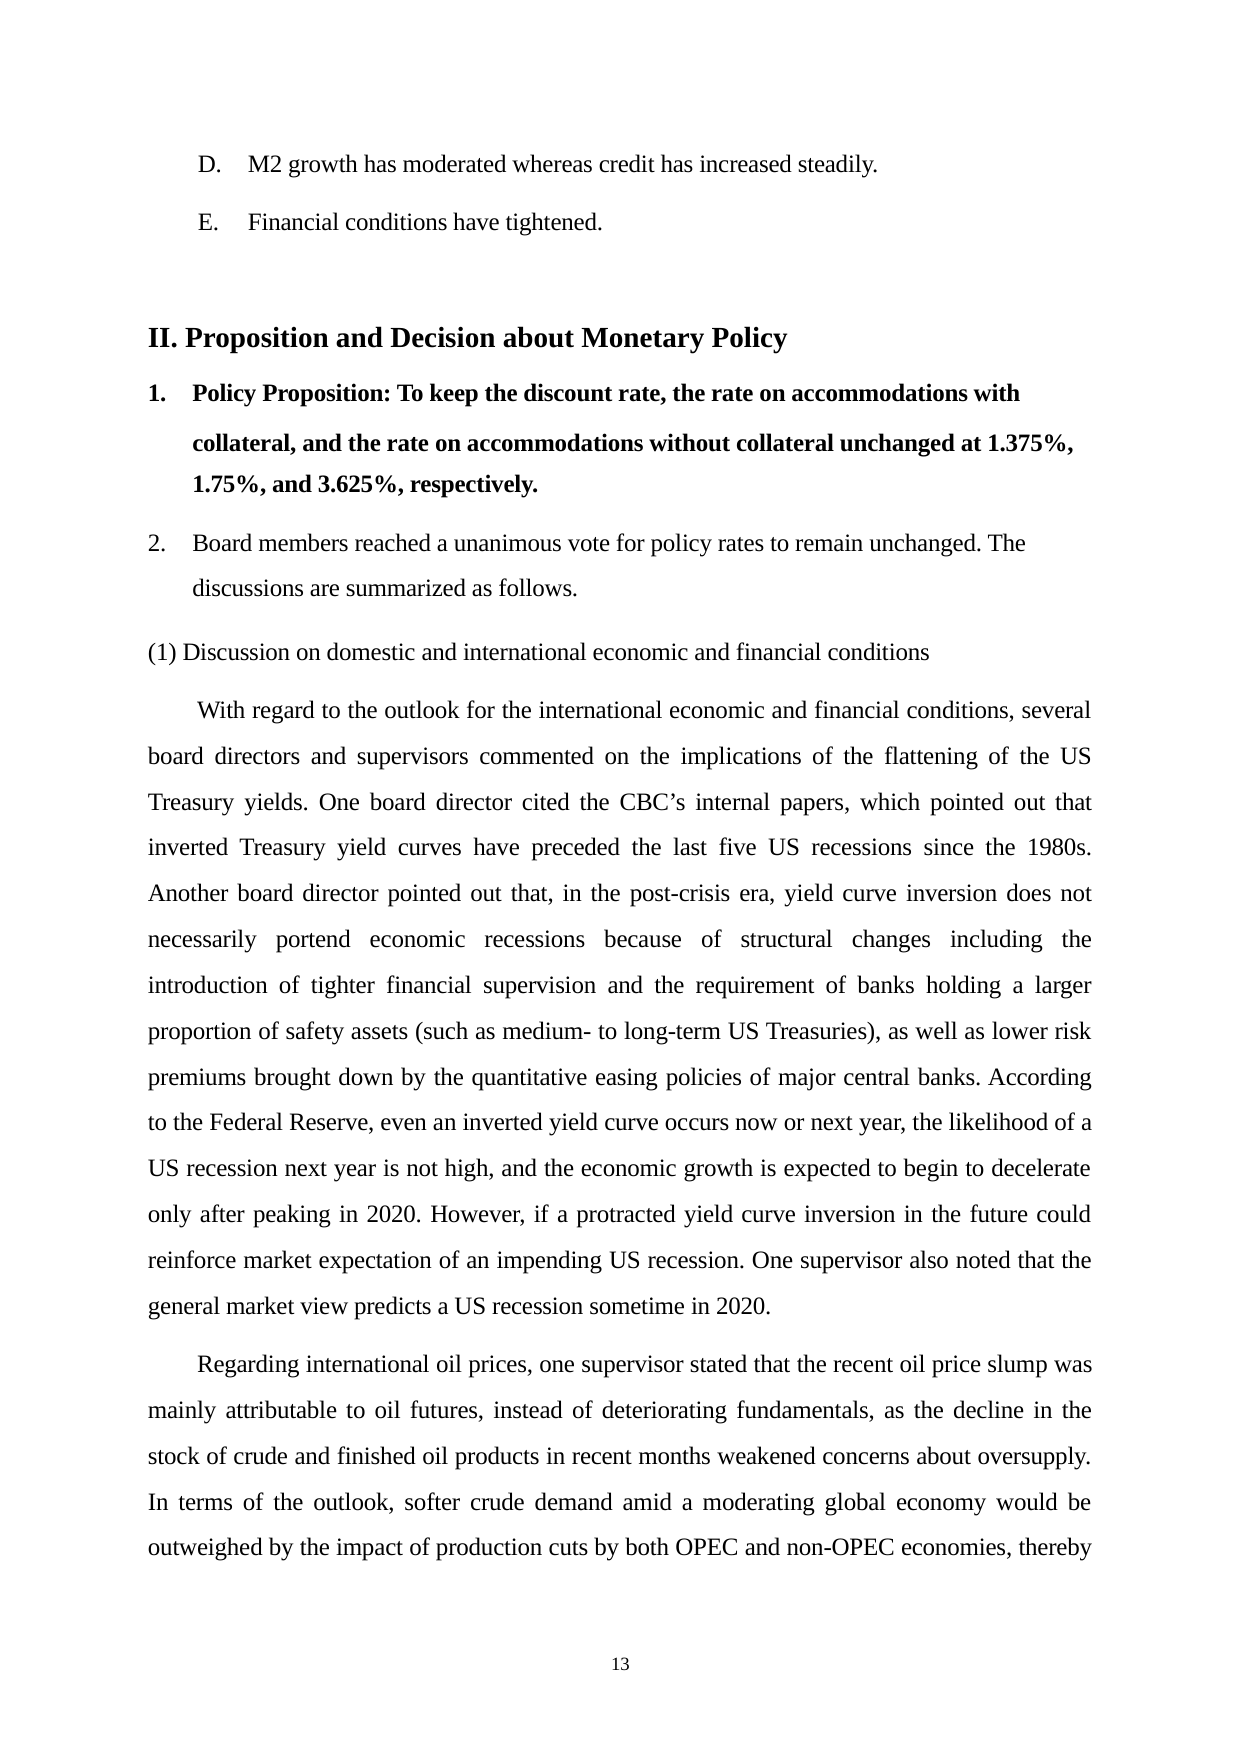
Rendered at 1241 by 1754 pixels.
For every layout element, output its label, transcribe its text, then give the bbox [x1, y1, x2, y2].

list Board members reached a unanimous vote for policy rates to remain unchanged. The discussions are summarized as follows. [148, 519, 1092, 611]
list Policy Proposition: To keep the discount rate, the rate on accommodations with collateral, and the rate on accommodations without collateral unchanged at 1.375%, 1.75%, and 3.625%, respectively. [148, 369, 1092, 507]
text Regarding international oil prices, one supervisor stated that the recent oil price slump was mainly attributable to oil futures, instead of deteriorating fundamentals, as the decline in the stock of crude and finished oil products in recent months weakened concerns about oversupply. In terms of the outlook, softer crude demand amid a moderating global economy would be outweighed by the impact of production cuts by both OPEC and non-OPEC economies, thereby [148, 1336, 1092, 1565]
text (1) Discussion on domestic and international economic and financial conditions [148, 623, 1092, 669]
list Financial conditions have tightened. [198, 194, 1092, 240]
text II. Proposition and Decision about Monetary Policy [148, 311, 1092, 357]
list M2 growth has moderated whereas credit has increased steadily. [198, 136, 1092, 182]
text With regard to the outlook for the international economic and financial conditions, several board directors and supervisors commented on the implications of the flattening of the US Treasury yields. One board director cited the CBC’s internal papers, which pointed out that inverted Treasury yield curves have preceded the last five US recessions since the 1980s. Another board director pointed out that, in the post-crisis era, yield curve inversion does not necessarily portend economic recessions because of structural changes including the introduction of tighter financial supervision and the requirement of banks holding a larger proportion of safety assets (such as medium- to long-term US Treasuries), as well as lower risk premiums brought down by the quantitative easing policies of major central banks. According to the Federal Reserve, even an inverted yield curve occurs now or next year, the likelihood of a US recession next year is not high, and the economic growth is expected to begin to decelerate only after peaking in 2020. However, if a protracted yield curve inversion in the future could reinforce market expectation of an impending US recession. One supervisor also noted that the general market view predicts a US recession sometime in 2020. [148, 682, 1092, 1323]
